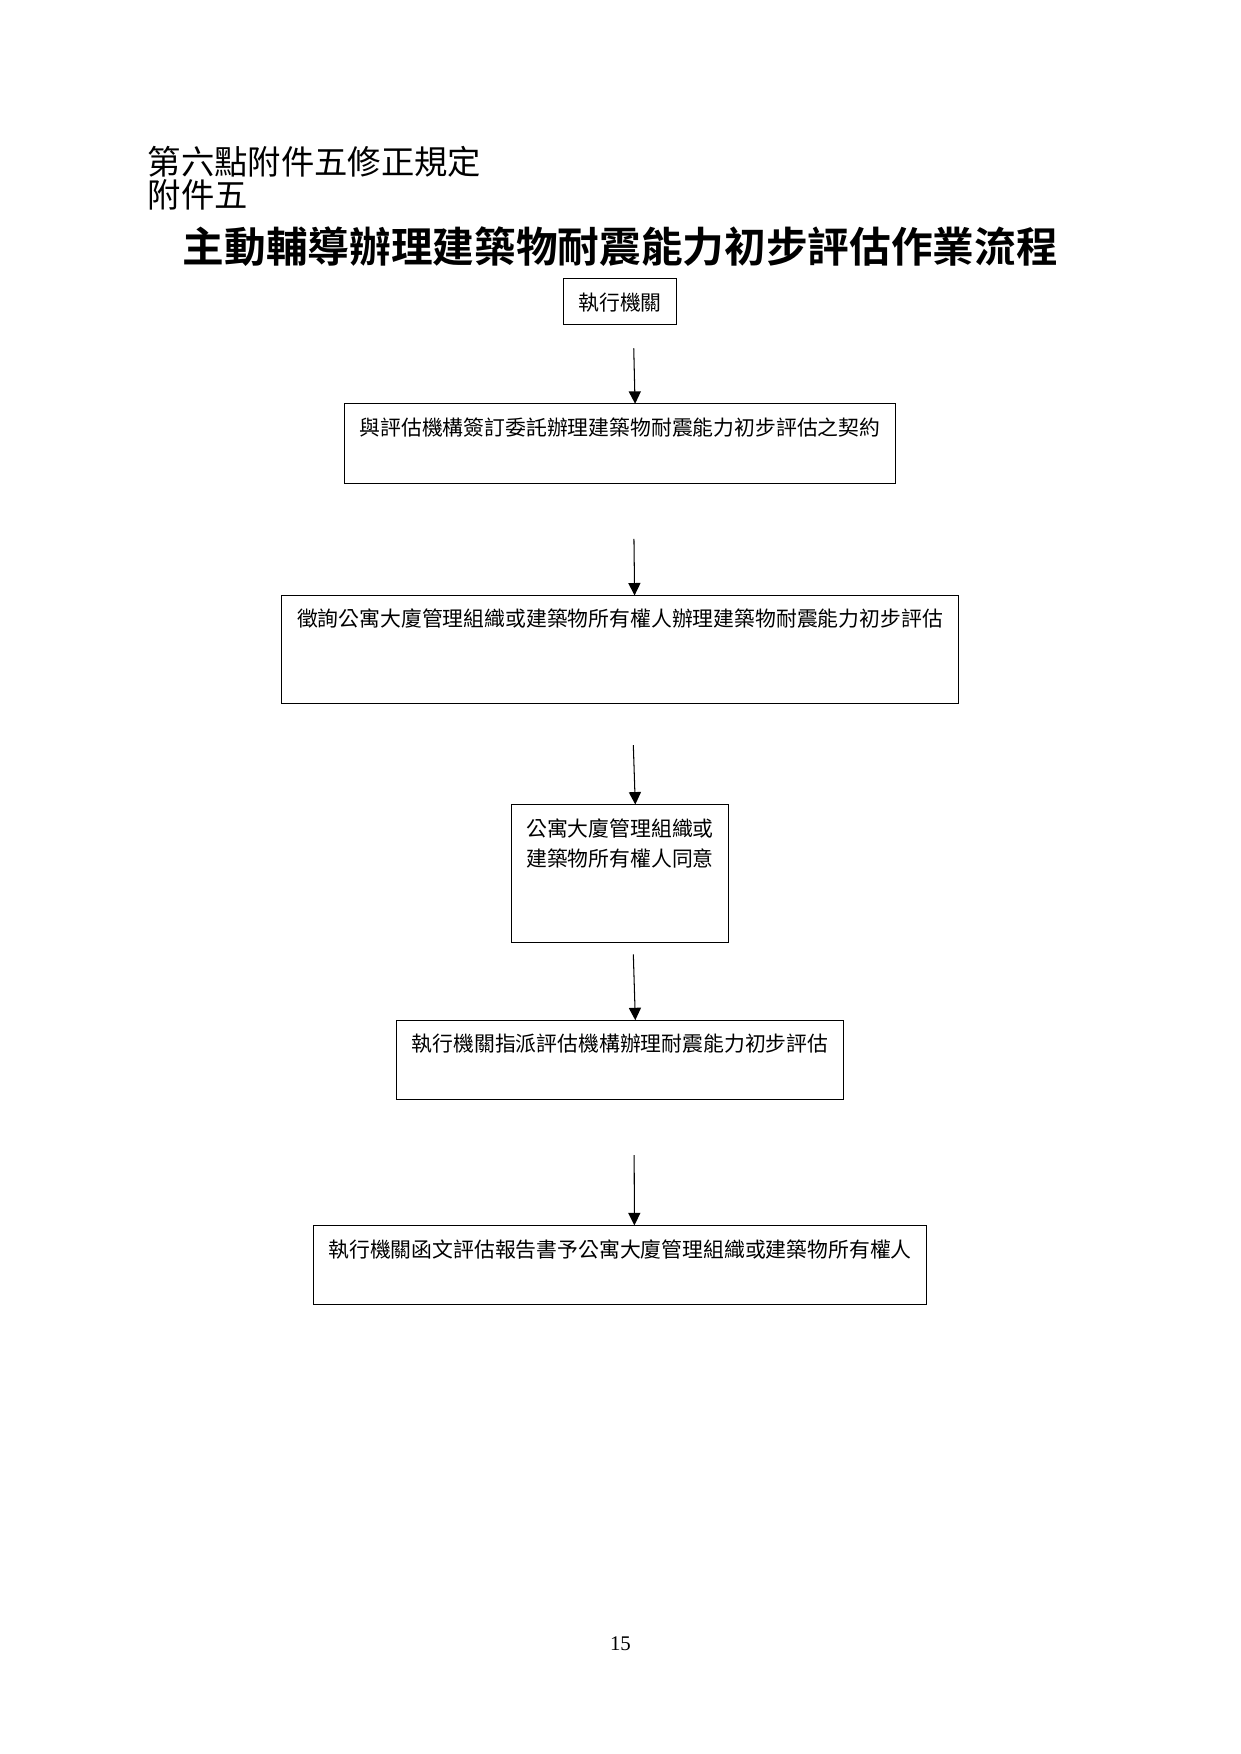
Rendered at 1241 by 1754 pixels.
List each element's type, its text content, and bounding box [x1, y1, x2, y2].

text 第六點附件五修正規定 [148, 148, 1092, 181]
text 附件五 [148, 181, 1092, 214]
text 主動輔導辦理建築物耐震能力初步評估作業流程 [148, 214, 1092, 275]
